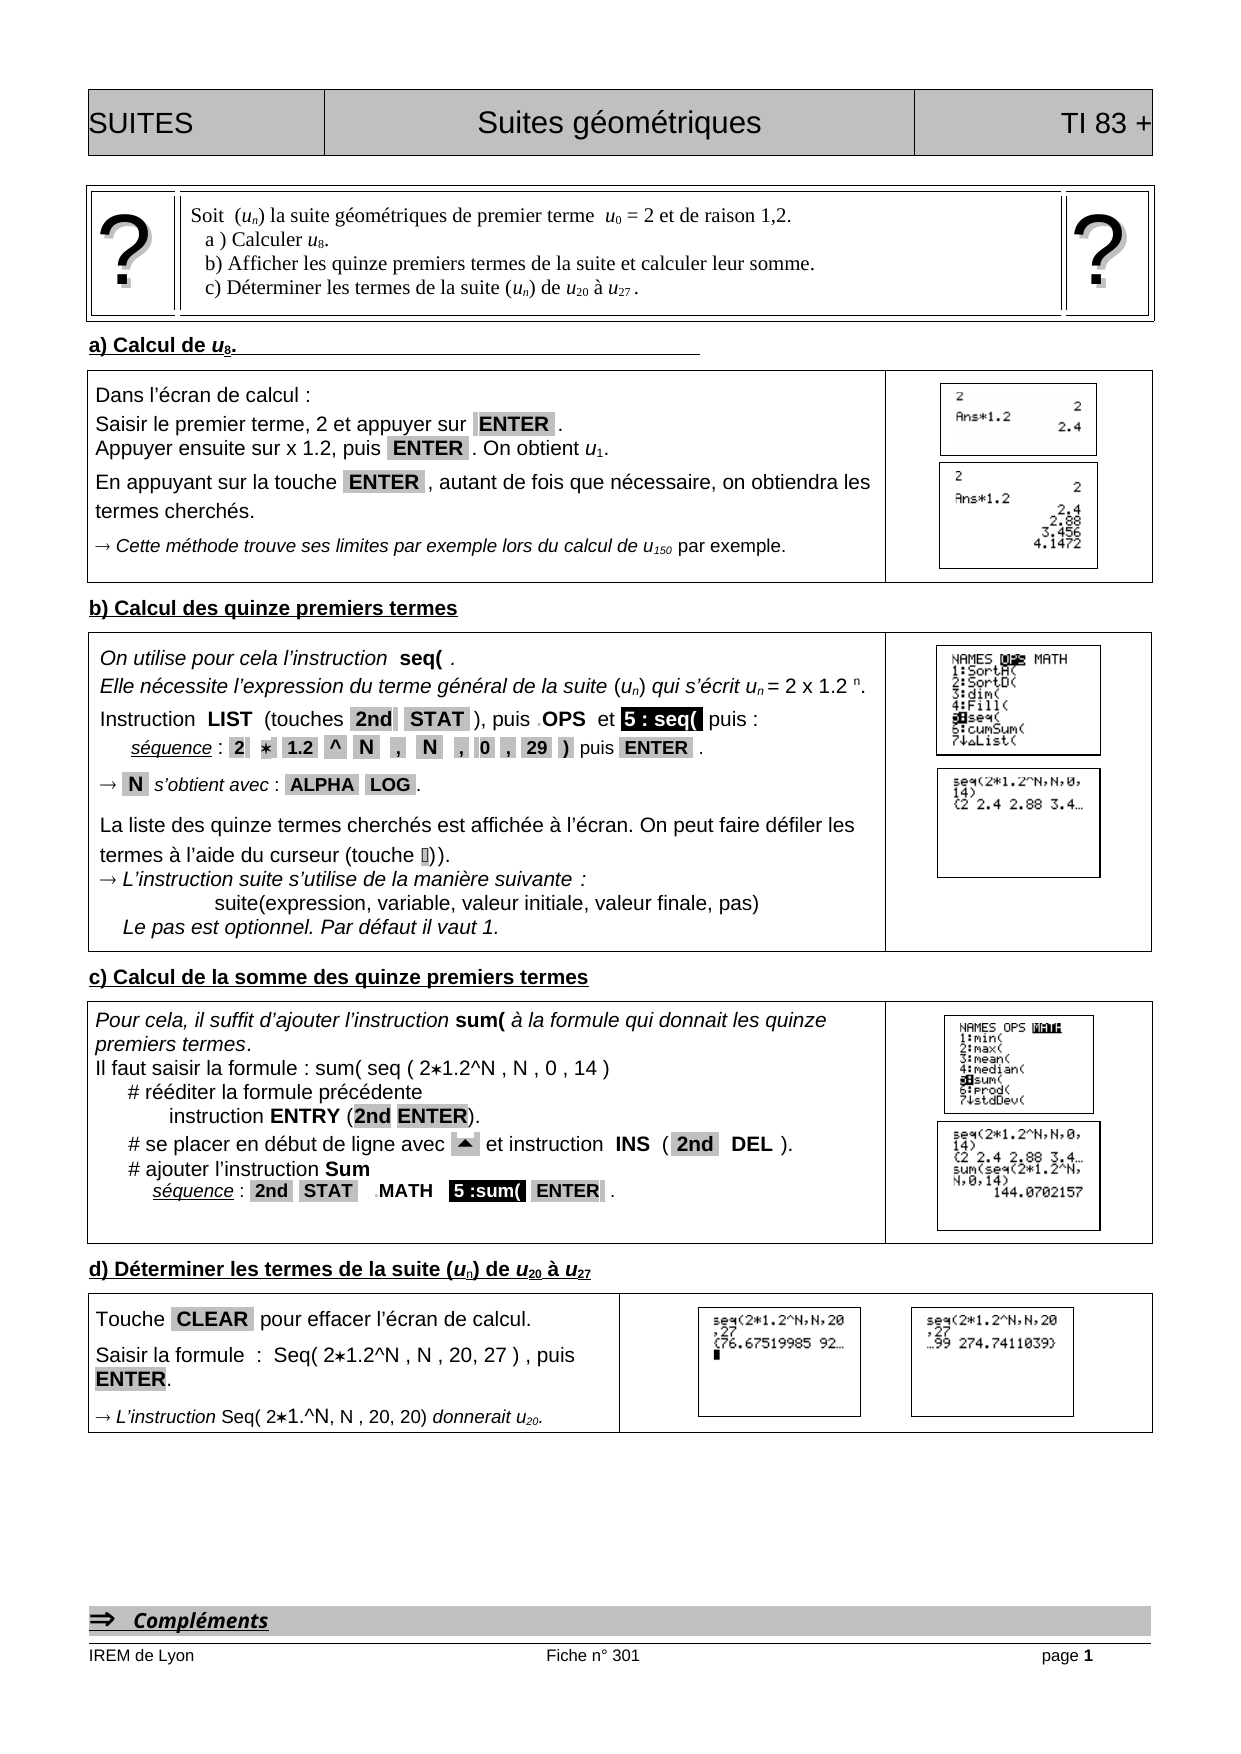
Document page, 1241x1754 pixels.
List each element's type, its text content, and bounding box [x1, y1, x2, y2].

picture [953, 1129, 1084, 1222]
picture [713, 1315, 845, 1408]
picture [955, 471, 1082, 561]
text a) Calcul de u8. [89, 333, 1151, 357]
table_header [886, 633, 1151, 951]
table_header ? [1063, 186, 1151, 315]
picture [952, 654, 1085, 747]
table_header Dans l’écran de calcul : Saisir le premier terme, 2 et appuyer sur .ENTER. . Appuyer ensuite sur x 1.2, puis .ENTER. . On obtient u1. En appuyant sur la touche .ENTER. , autant de fois que nécessaire, on obtiendra les termes cherchés.  Cette méthode trouve ses limites par exemple lors du calcul de u150 par exemple. [88, 371, 885, 582]
picture [960, 1023, 1078, 1106]
table_header ? [89, 186, 177, 315]
text b) Calcul des quinze premiers termes [89, 595, 1151, 619]
table_header Touche .CLEAR. pour effacer l’écran de calcul. Saisir la formule : Seq( 21.2^N , N , 20, 27 ) , puis ENTER.  L’instruction Seq( 21.^N, N , 20, 20) donnerait u20. [89, 1294, 619, 1432]
table_header Pour cela, il suffit d’ajouter l’instruction sum( à la formule qui donnait les quinze premiers termes. Il faut saisir la formule : sum( seq ( 21.2^N , N , 0 , 14 ) # rééditer la formule précédente instruction ENTRY ( 2nd ENTER). # se placer en début de ligne avec .. et instruction .INS. ( .2nd. .DEL. ). # ajouter l’instruction Sum séquence : .2nd. .STAT. .MATH .5 :sum(. .ENTER. . [88, 1002, 885, 1243]
table_header On utilise pour cela l’instruction .seq(. . Elle nécessite l’expression du terme général de la suite (un) qui s’écrit un = 2 x 1.2 n. Instruction .LIST. (touches .2nd. .STAT. ), puis .OPS et 5 : seq(. puis : séquence : .2. . .1.2. .^. .N. .,. .N. .,. .0. .,. .29. .). puis .ENTER. .  .N. s’obtient avec : .ALPHA. .LOG.. La liste des quinze termes cherchés est affichée à l’écran. On peut faire défiler les termes à l’aide du curseur (touche() ).  L’instruction suite s’utilise de la manière suivante : suite(expression, variable, valeur initiale, valeur finale, pas) Le pas est optionnel. Par défaut il vaut 1. [89, 633, 885, 951]
text d) Déterminer les termes de la suite (un) de u20 à u27 [89, 1257, 1151, 1281]
table_header TI 83 + [915, 90, 1152, 155]
table_header [620, 1294, 1152, 1432]
table_header Suites géométriques [325, 90, 914, 155]
text  Compléments [89, 1606, 1151, 1636]
table_header SUITES [89, 90, 324, 155]
picture [927, 1315, 1058, 1408]
text c) Calcul de la somme des quinze premiers termes [89, 964, 1151, 988]
picture [953, 777, 1084, 869]
table_header Soit (un) la suite géométriques de premier terme u0 = 2 et de raison 1,2. a ) Calculer u8. b) Afficher les quinze premiers termes de la suite et calculer leur somme. c) Déterminer les termes de la suite (un) de u20 à u27 . [177, 186, 1063, 315]
table_header [886, 1002, 1152, 1243]
table_header [886, 371, 1152, 582]
